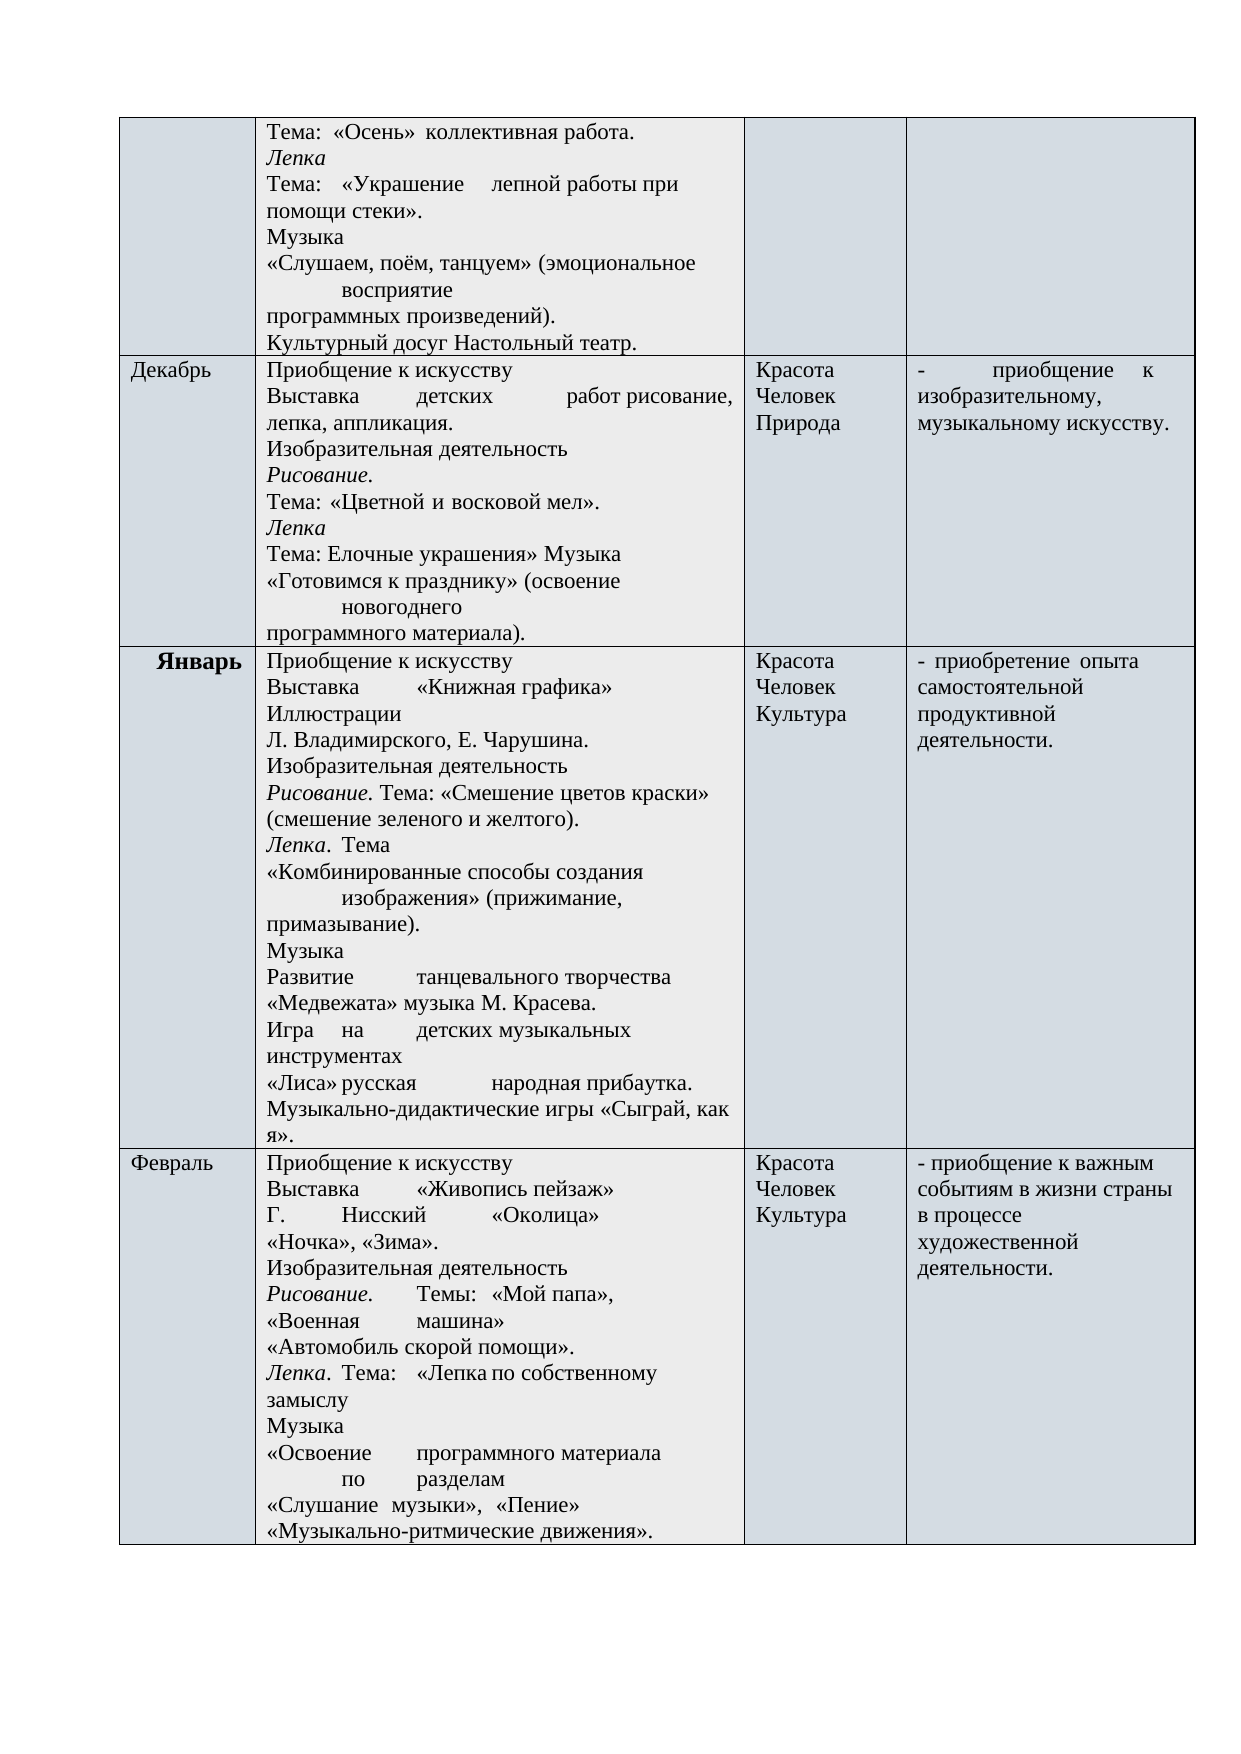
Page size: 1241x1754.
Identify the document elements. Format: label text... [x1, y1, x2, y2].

table_cell [120, 118, 255, 355]
table_cell Красота Человек Культура [745, 647, 906, 1148]
table_cell Январь [120, 647, 255, 1148]
table_cell [745, 118, 906, 355]
table_cell Приобщение к искусству Выставка «Книжная графика» Иллюстрации Л. Владимирского, Е. Чарушина. Изобразительная деятельность Рисование. Тема: «Смешение цветов краски» (смешение зеленого и желтого). Лепка. Тема «Комбинированные способы создания изображения» (прижимание, примазывание). Музыка Развитие танцевального творчества «Медвежата» музыка М. Красева. Игра на детских музыкальных инструментах «Лиса» русская народная прибаутка. Музыкально-дидактические игры «Сыграй, как я». [256, 647, 744, 1148]
table_cell - приобщение к изобразительному, музыкальному искусству. [907, 356, 1194, 646]
table_cell Красота Человек Культура [745, 1149, 906, 1544]
table_cell Декабрь [120, 356, 255, 646]
table_cell - приобщение к важным событиям в жизни страны в процессе художественной деятельности. [907, 1149, 1194, 1544]
table_cell Приобщение к искусству Выставка «Живопись пейзаж» Г. Нисский «Околица» «Ночка», «Зима». Изобразительная деятельность Рисование. Темы: «Мой папа», «Военная машина» «Автомобиль скорой помощи». Лепка. Тема: «Лепка по собственному замыслу Музыка «Освоение программного материала по разделам «Слушание музыки», «Пение» «Музыкально-ритмические движения». [256, 1149, 744, 1544]
table_cell Красота Человек Природа [745, 356, 906, 646]
table_cell Приобщение к искусству Выставка детских работ рисование, лепка, аппликация. Изобразительная деятельность Рисование. Тема: «Цветной и восковой мел». Лепка Тема: Елочные украшения» Музыка «Готовимся к празднику» (освоение новогоднего программного материала). [256, 356, 744, 646]
table_cell Тема: «Осень» коллективная работа. Лепка Тема: «Украшение лепной работы при помощи стеки». Музыка «Слушаем, поём, танцуем» (эмоциональное восприятие программных произведений). Культурный досуг Настольный театр. [256, 118, 744, 355]
table_cell [907, 118, 1194, 355]
table_cell Февраль [120, 1149, 255, 1544]
table_cell - приобретение опыта самостоятельной продуктивной деятельности. [907, 647, 1194, 1148]
